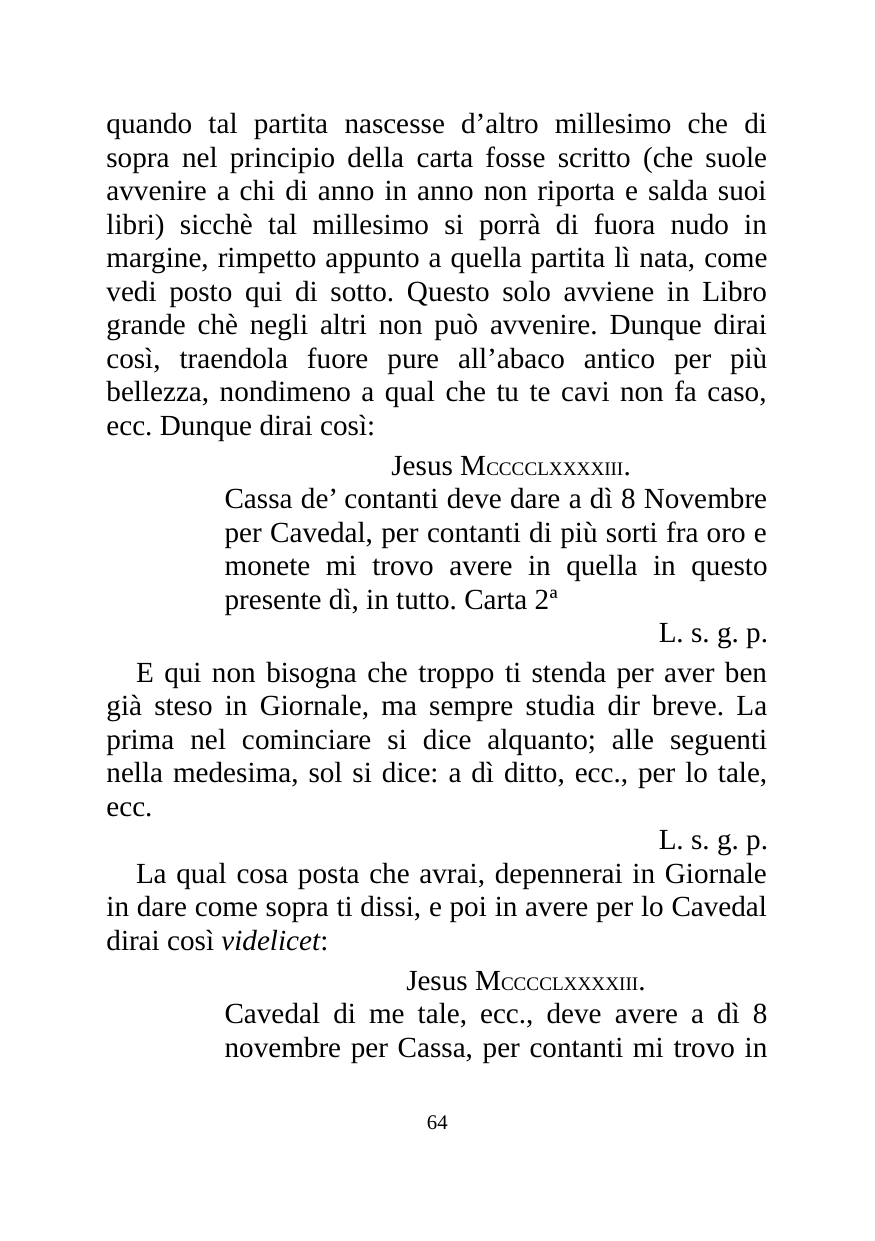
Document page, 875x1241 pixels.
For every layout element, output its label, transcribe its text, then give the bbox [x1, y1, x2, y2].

text E qui non bisogna che troppo ti stenda per aver ben già steso in Giornale, ma sempre studia dir breve. La prima nel cominciare si dice alquanto; alle seguenti nella medesima, sol si dice: a dì ditto, ecc., per lo tale, ecc. [106, 655, 768, 822]
text Cavedal di me tale, ecc., deve avere a dì 8 novembre per Cassa, per contanti mi trovo in [224, 996, 768, 1063]
text Jesus Mcccclxxxxiii. [254, 448, 768, 481]
text L. s. g. p. [106, 822, 768, 856]
text La qual cosa posta che avrai, depennerai in Giornale in dare come sopra ti dissi, e poi in avere per lo Cavedal dirai così videlicet: [106, 856, 768, 957]
text Jesus Mcccclxxxxiii. [283, 963, 768, 996]
text L. s. g. p. [224, 615, 768, 649]
text quando tal partita nascesse d’altro millesimo che di sopra nel principio della carta fosse scritto (che suole avvenire a chi di anno in anno non riporta e salda suoi libri) sicchè tal millesimo si porrà di fuora nudo in margine, rimpetto appunto a quella partita lì nata, come vedi posto qui di sotto. Questo solo avviene in Libro grande chè negli altri non può avvenire. Dunque dirai così, traendola fuore pure all’abaco antico per più bellezza, nondimeno a qual che tu te cavi non fa caso, ecc. Dunque dirai così: [106, 106, 768, 442]
text Cassa de’ contanti deve dare a dì 8 Novembre per Cavedal, per contanti di più sorti fra oro e monete mi trovo avere in quella in questo presente dì, in tutto. Carta 2ª [224, 481, 768, 615]
